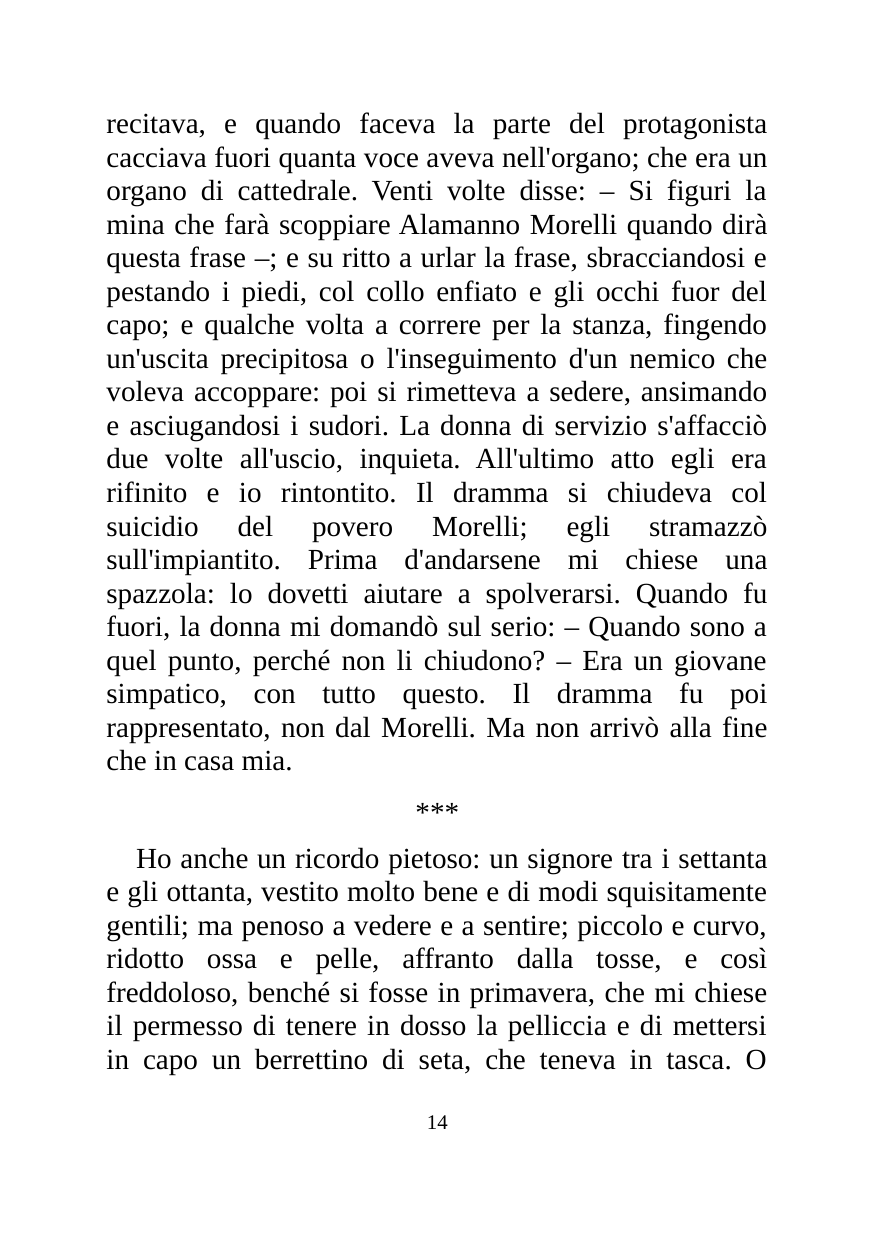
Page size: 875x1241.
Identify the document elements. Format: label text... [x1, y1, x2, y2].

text Ho anche un ricordo pietoso: un signore tra i settanta e gli ottanta, vestito molto bene e di modi squisitamente gentili; ma penoso a vedere e a sentire; piccolo e curvo, ridotto ossa e pelle, affranto dalla tosse, e così freddoloso, benché si fosse in primavera, che mi chiese il permesso di tenere in dosso la pelliccia e di mettersi in capo un berrettino di seta, che teneva in tasca. O [106, 841, 768, 1076]
text *** [106, 795, 768, 828]
text recitava, e quando faceva la parte del protagonista cacciava fuori quanta voce aveva nell'organo; che era un organo di cattedrale. Venti volte disse: – Si figuri la mina che farà scoppiare Alamanno Morelli quando dirà questa frase –; e su ritto a urlar la frase, sbracciandosi e pestando i piedi, col collo enfiato e gli occhi fuor del capo; e qualche volta a correre per la stanza, fingendo un'uscita precipitosa o l'inseguimento d'un nemico che voleva accoppare: poi si rimetteva a sedere, ansimando e asciugandosi i sudori. La donna di servizio s'affacciò due volte all'uscio, inquieta. All'ultimo atto egli era rifinito e io rintontito. Il dramma si chiudeva col suicidio del povero Morelli; egli stramazzò sull'impiantito. Prima d'andarsene mi chiese una spazzola: lo dovetti aiutare a spolverarsi. Quando fu fuori, la donna mi domandò sul serio: – Quando sono a quel punto, perché non li chiudono? – Era un giovane simpatico, con tutto questo. Il dramma fu poi rappresentato, non dal Morelli. Ma non arrivò alla fine che in casa mia. [106, 106, 768, 777]
